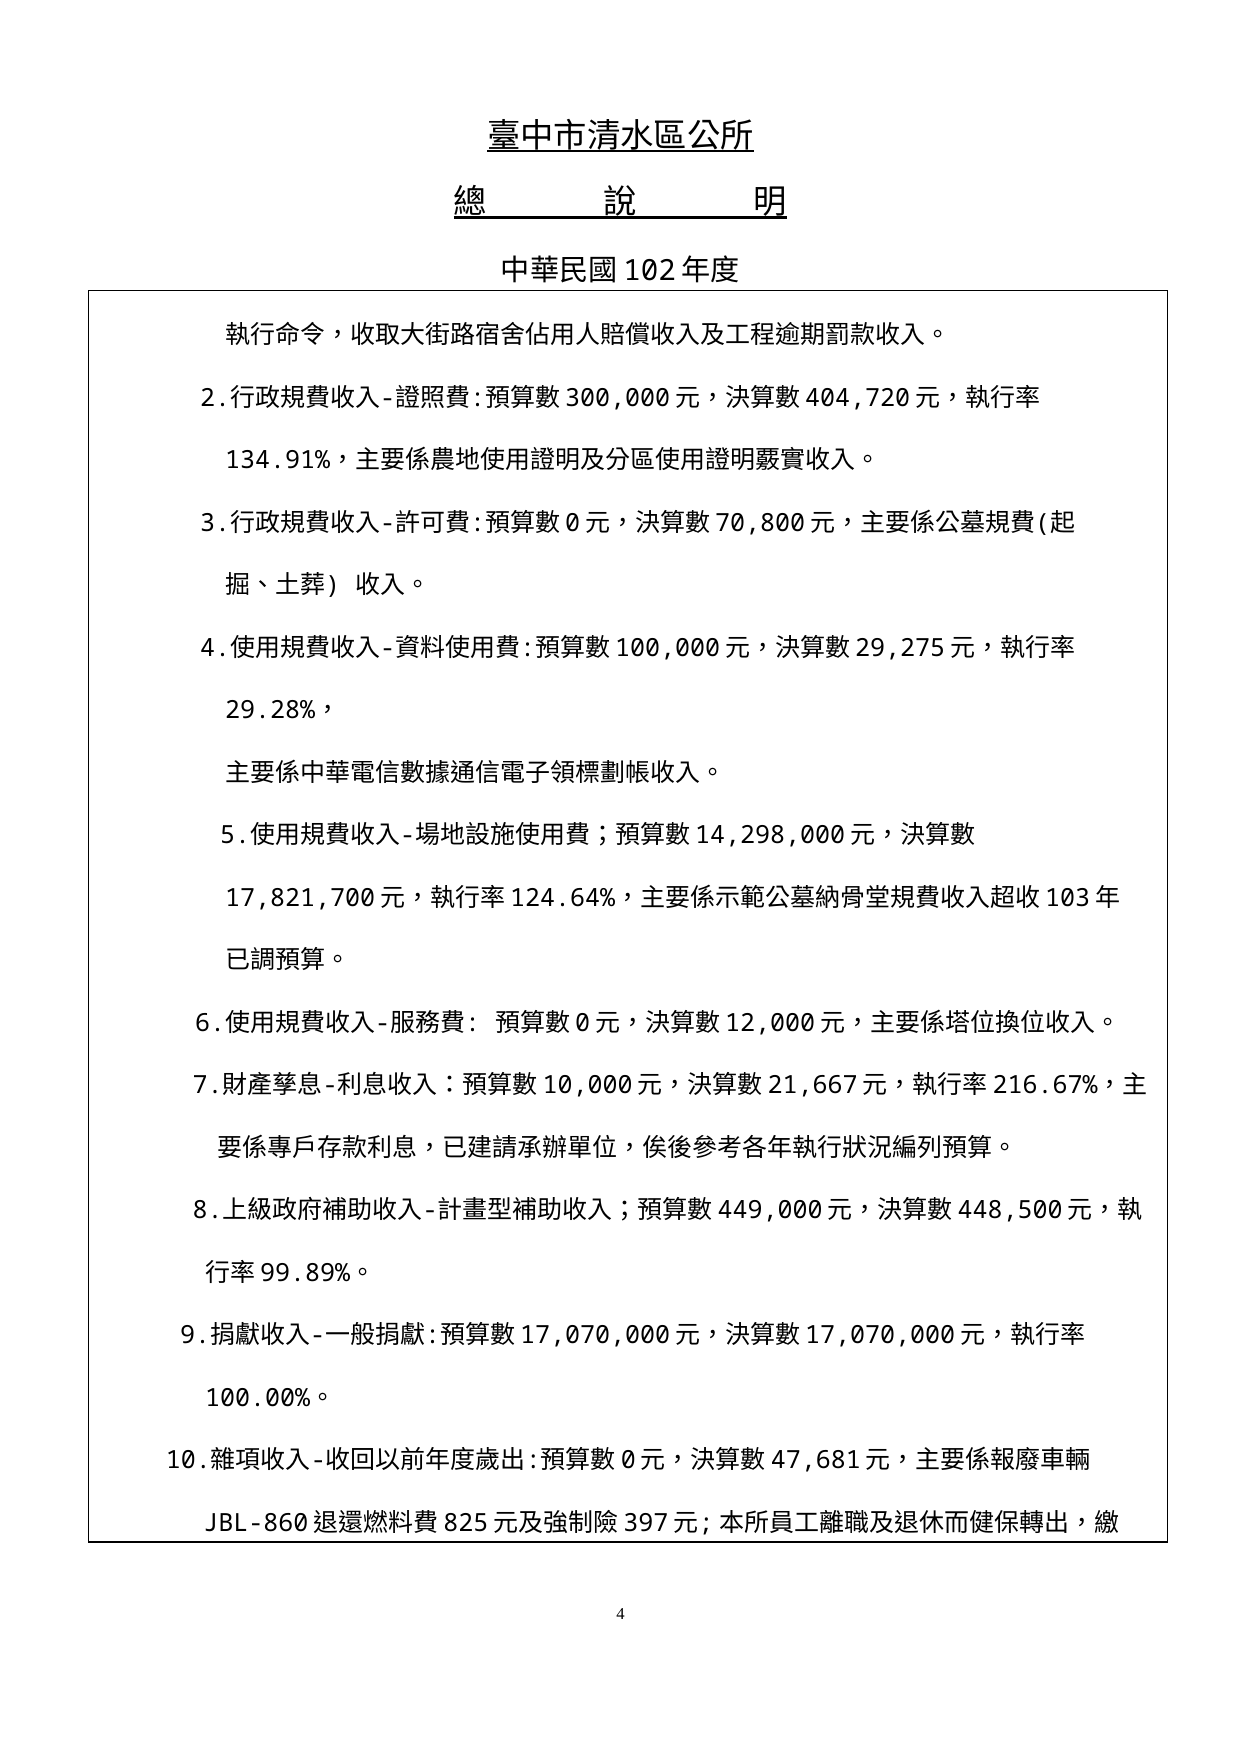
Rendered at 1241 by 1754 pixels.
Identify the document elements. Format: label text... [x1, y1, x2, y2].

table_header 執行命令，收取大街路宿舍佔用人賠償收入及工程逾期罰款收入。 2.行政規費收入-證照費:預算數300,000元，決算數404,720元，執行率134.91%，主要係農地使用證明及分區使用證明覈實收入。 3.行政規費收入-許可費:預算數0元，決算數70,800元，主要係公墓規費(起掘、土葬) 收入。 4.使用規費收入-資料使用費:預算數100,000元，決算數29,275元，執行率29.28%， 主要係中華電信數據通信電子領標劃帳收入。 5.使用規費收入-場地設施使用費；預算數14,298,000元，決算數17,821,700元，執行率124.64%，主要係示範公墓納骨堂規費收入超收103年已調預算。 6.使用規費收入-服務費: 預算數0元，決算數12,000元，主要係塔位換位收入。 7.財產孳息-利息收入：預算數10,000元，決算數21,667元，執行率216.67%，主要係專戶存款利息，已建請承辦單位，俟後參考各年執行狀況編列預算。 8.上級政府補助收入-計畫型補助收入；預算數449,000元，決算數448,500元，執行率99.89%。 9.捐獻收入-一般捐獻:預算數17,070,000元，決算數17,070,000元，執行率100.00%。 10.雜項收入-收回以前年度歲出:預算數0元，決算數47,681元，主要係報廢車輛JBL-860退還燃料費825元及強制險397元; 本所員工離職及退休而健保轉出，繳 [89, 291, 1167, 1541]
